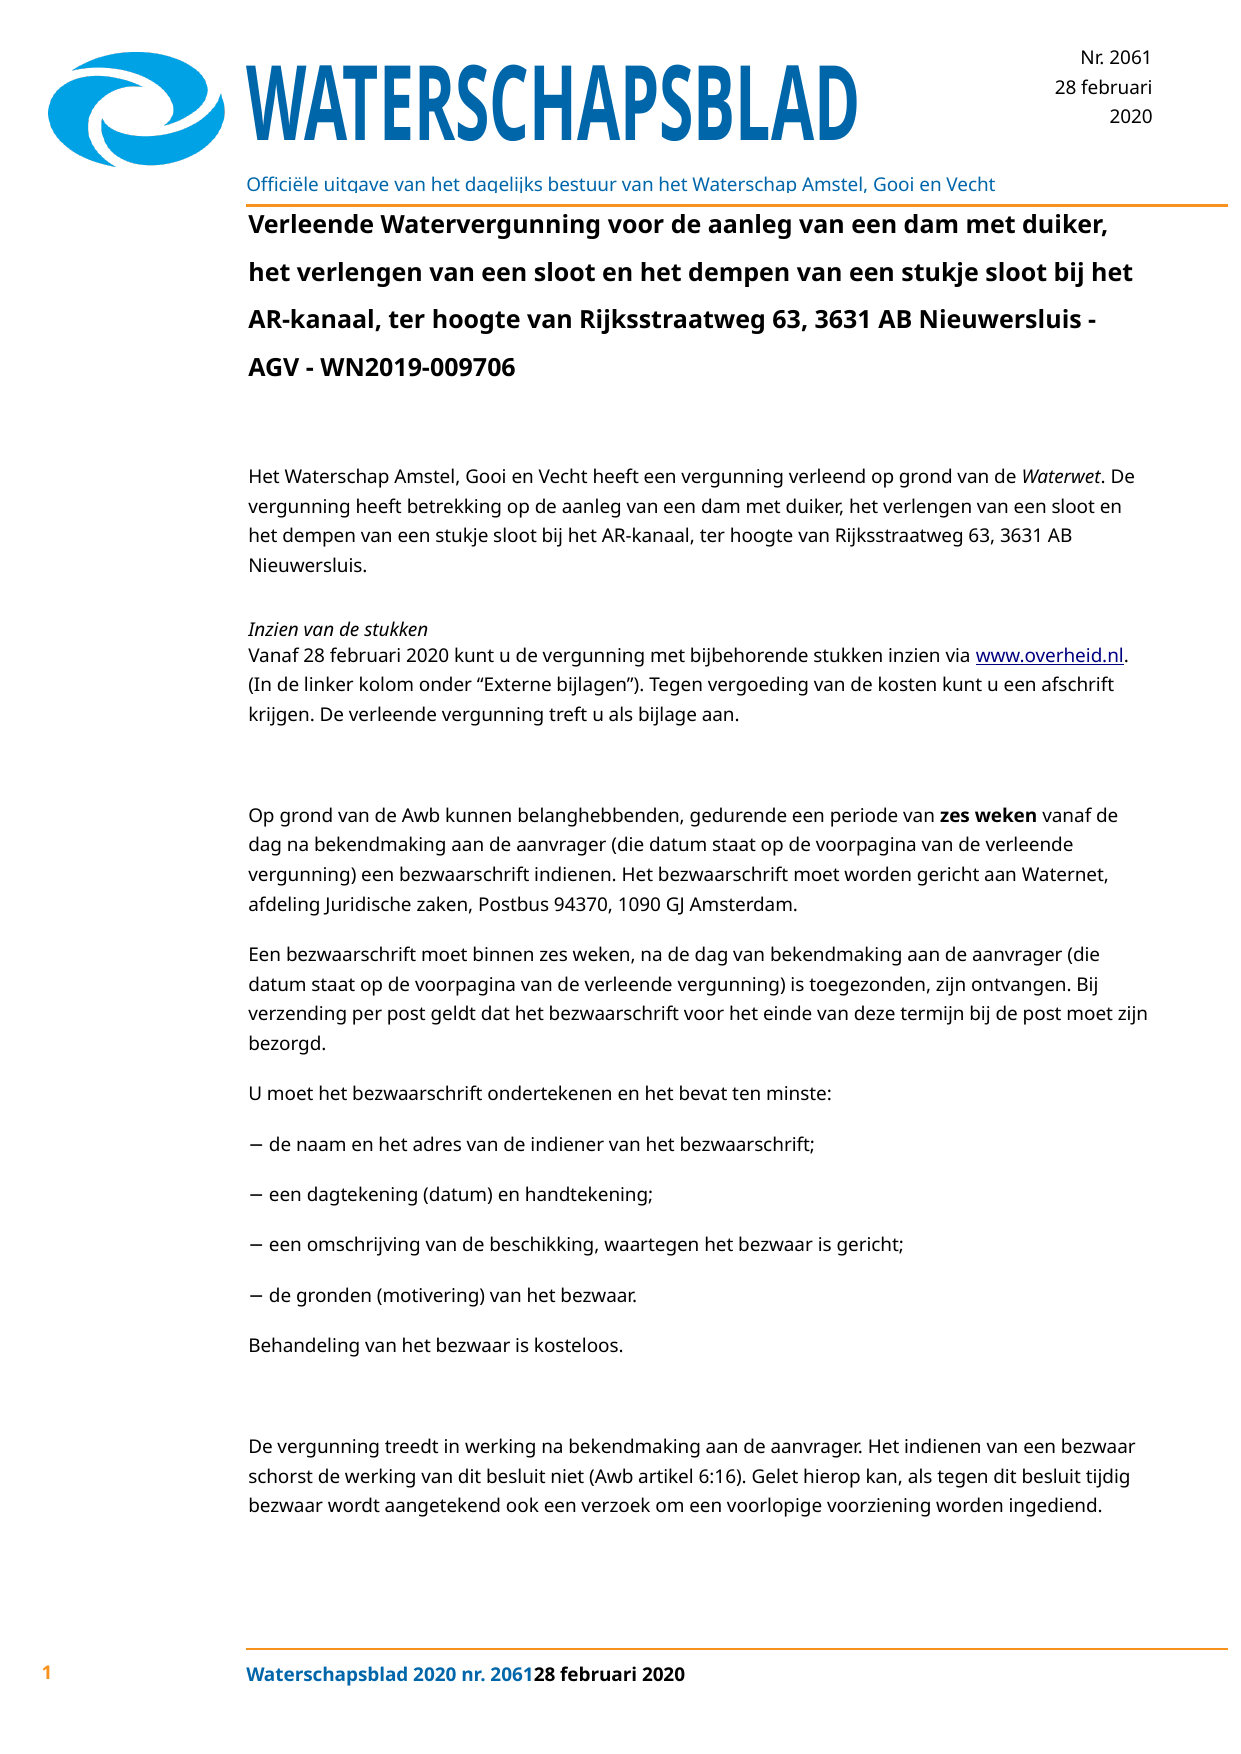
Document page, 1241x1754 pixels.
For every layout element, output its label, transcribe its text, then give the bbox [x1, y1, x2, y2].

text Een bezwaarschrift moet binnen zes weken, na de dag van bekendmaking aan de aanvrager (die datum staat op de voorpagina van de verleende vergunning) is toegezonden, zijn ontvangen. Bij verzending per post geldt dat het bezwaarschrift voor het einde van deze termijn bij de post moet zijn bezorgd. [248, 941, 1152, 1056]
text − een omschrijving van de beschikking, waartegen het bezwaar is gericht; [248, 1232, 1152, 1257]
text − de gronden (motivering) van het bezwaar. [248, 1282, 1152, 1308]
text Verleende Watervergunning voor de aanleg van een dam met duiker, het verlengen van een sloot en het dempen van een stukje sloot bij het AR-kanaal, ter hoogte van Rijksstraatweg 63, 3631 AB Nieuwersluis - AGV - WN2019-009706 [248, 207, 1152, 384]
text De vergunning treedt in werking na bekendmaking aan de aanvrager. Het indienen van een bezwaar schorst de werking van dit besluit niet (Awb artikel 6:16). Gelet hierop kan, als tegen dit besluit tijdig bezwaar wordt aangetekend ook een verzoek om een voorlopige voorziening worden ingediend. [248, 1433, 1152, 1518]
text Het Waterschap Amstel, Gooi en Vecht heeft een vergunning verleend op grond van de Waterwet. De vergunning heeft betrekking op de aanleg van een dam met duiker, het verlengen van een sloot en het dempen van een stukje sloot bij het AR-kanaal, ter hoogte van Rijksstraatweg 63, 3631 AB Nieuwersluis. [248, 463, 1152, 578]
picture [41, 47, 231, 172]
text − de naam en het adres van de indiener van het bezwaarschrift; [248, 1131, 1152, 1156]
text − een dagtekening (datum) en handtekening; [248, 1181, 1152, 1207]
text Vanaf 28 februari 2020 kunt u de vergunning met bijbehorende stukken inzien via www.overheid.nl. (In de linker kolom onder “Externe bijlagen”). Tegen vergoeding van de kosten kunt u een afschrift krijgen. De verleende vergunning treft u als bijlage aan. [248, 642, 1152, 727]
text Behandeling van het bezwaar is kosteloos. [248, 1332, 1152, 1358]
text Op grond van de Awb kunnen belanghebbenden, gedurende een periode van zes weken vanaf de dag na bekendmaking aan de aanvrager (die datum staat op de voorpagina van de verleende vergunning) een bezwaarschrift indienen. Het bezwaarschrift moet worden gericht aan Waternet, afdeling Juridische zaken, Postbus 94370, 1090 GJ Amsterdam. [248, 802, 1152, 916]
text Inzien van de stukken [248, 616, 1152, 642]
text U moet het bezwaarschrift ondertekenen en het bevat ten minste: [248, 1080, 1152, 1106]
